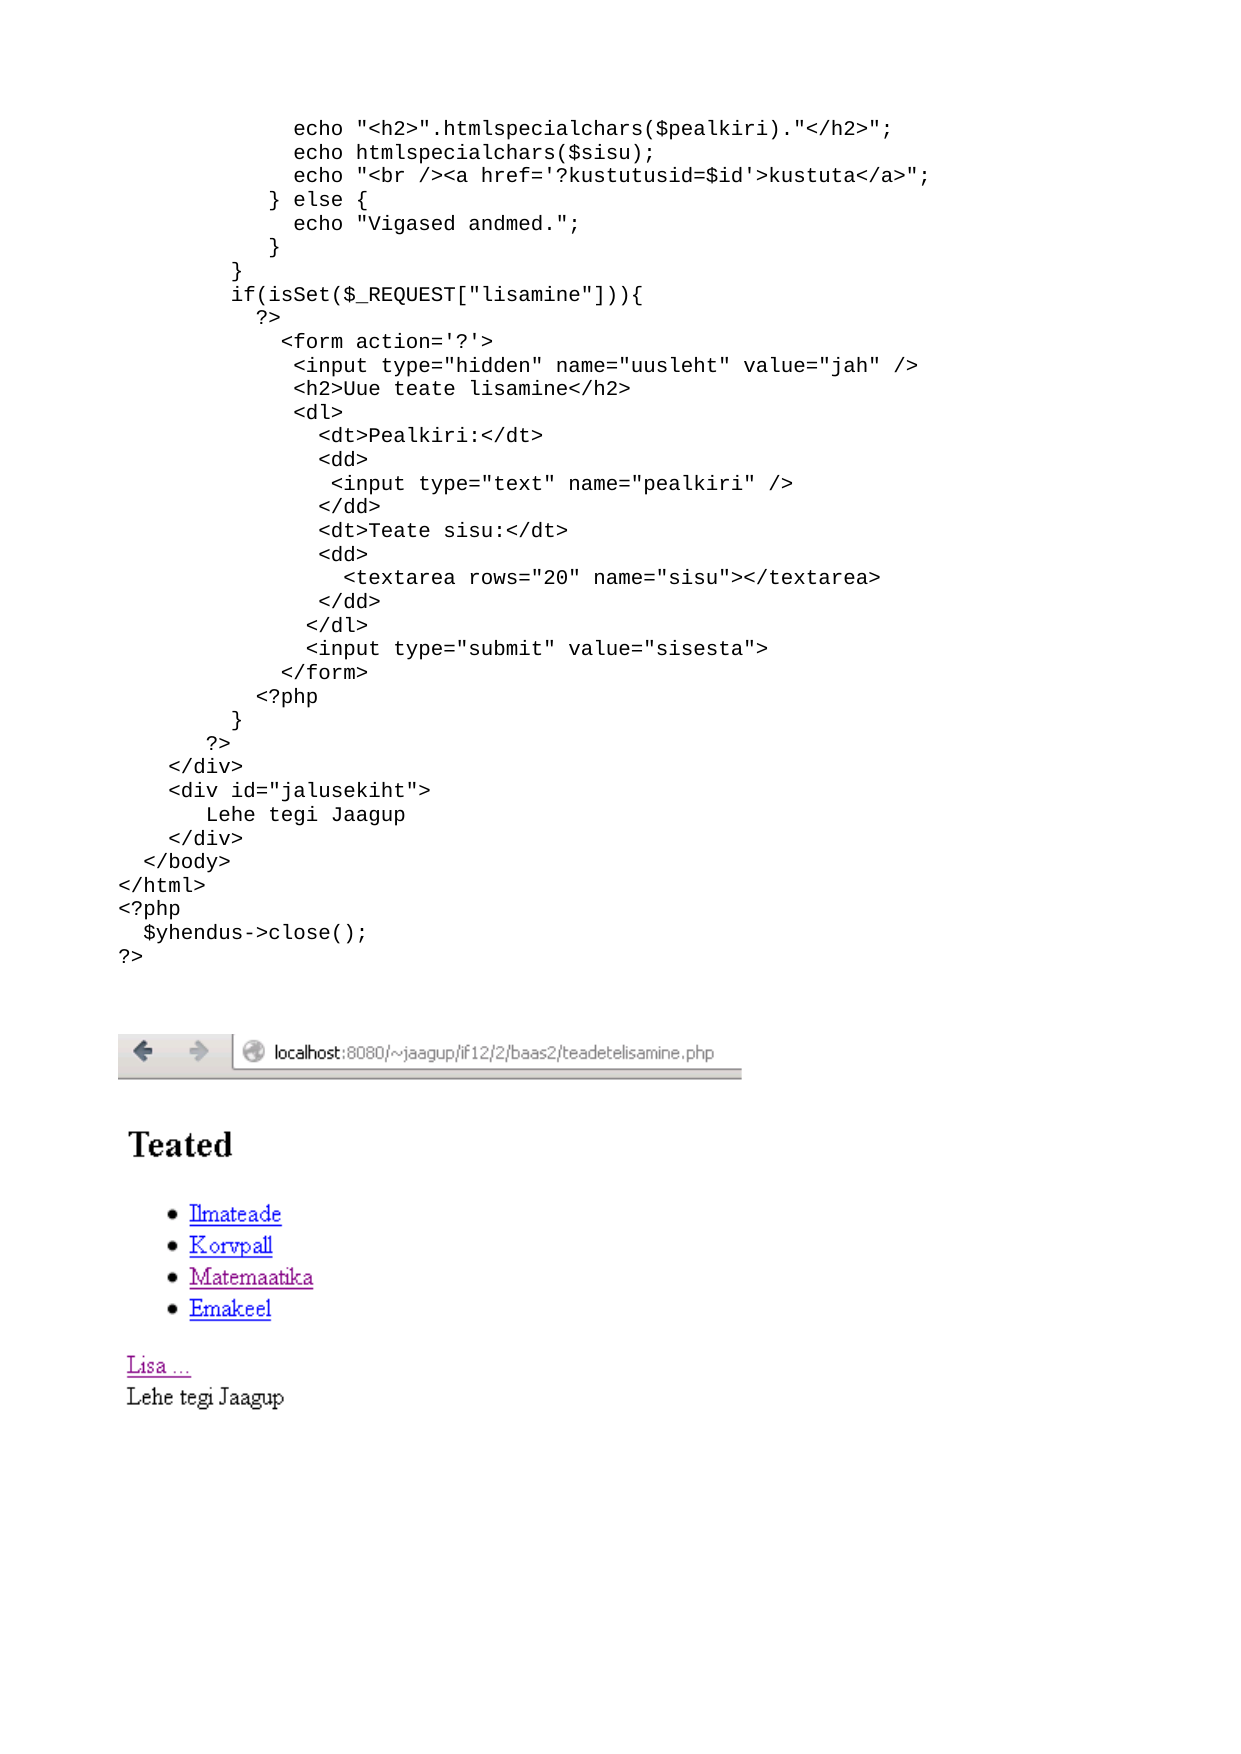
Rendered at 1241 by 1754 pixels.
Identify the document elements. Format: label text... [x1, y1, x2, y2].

text <dt>Pealkiri:</dt> [118, 426, 1122, 449]
text } [118, 260, 1122, 284]
text </body> [118, 851, 1122, 875]
text <dt>Teate sisu:</dt> [118, 520, 1122, 544]
text Lehe tegi Jaagup [118, 804, 1122, 827]
text } [118, 709, 1122, 733]
text echo "<h2>".htmlspecialchars($pealkiri)."</h2>"; [118, 118, 1122, 142]
text <dl> [118, 402, 1122, 426]
text <h2>Uue teate lisamine</h2> [118, 378, 1122, 402]
text <dd> [118, 544, 1122, 567]
text </dd> [118, 591, 1122, 615]
text ?> [118, 733, 1122, 757]
text </div> [118, 827, 1122, 851]
text <input type="hidden" name="uusleht" value="jah" /> [118, 354, 1122, 378]
text <?php [118, 898, 1122, 922]
text echo "<br /><a href='?kustutusid=$id'>kustuta</a>"; [118, 165, 1122, 189]
text </div> [118, 757, 1122, 780]
text </html> [118, 875, 1122, 898]
text <input type="text" name="pealkiri" /> [118, 473, 1122, 496]
text <dd> [118, 449, 1122, 473]
text } [118, 236, 1122, 260]
text </dl> [118, 615, 1122, 638]
text ?> [118, 946, 1122, 969]
text <textarea rows="20" name="sisu"></textarea> [118, 567, 1122, 591]
text </dd> [118, 496, 1122, 520]
text if(isSet($_REQUEST["lisamine"])){ [118, 284, 1122, 307]
text $yhendus->close(); [118, 922, 1122, 946]
text } else { [118, 189, 1122, 213]
text <?php [118, 686, 1122, 709]
text echo htmlspecialchars($sisu); [118, 142, 1122, 165]
text <input type="submit" value="sisesta"> [118, 638, 1122, 662]
text <div id="jalusekiht"> [118, 780, 1122, 804]
text </form> [118, 662, 1122, 686]
text echo "Vigased andmed."; [118, 213, 1122, 236]
text ?> [118, 307, 1122, 331]
text <form action='?'> [118, 331, 1122, 354]
